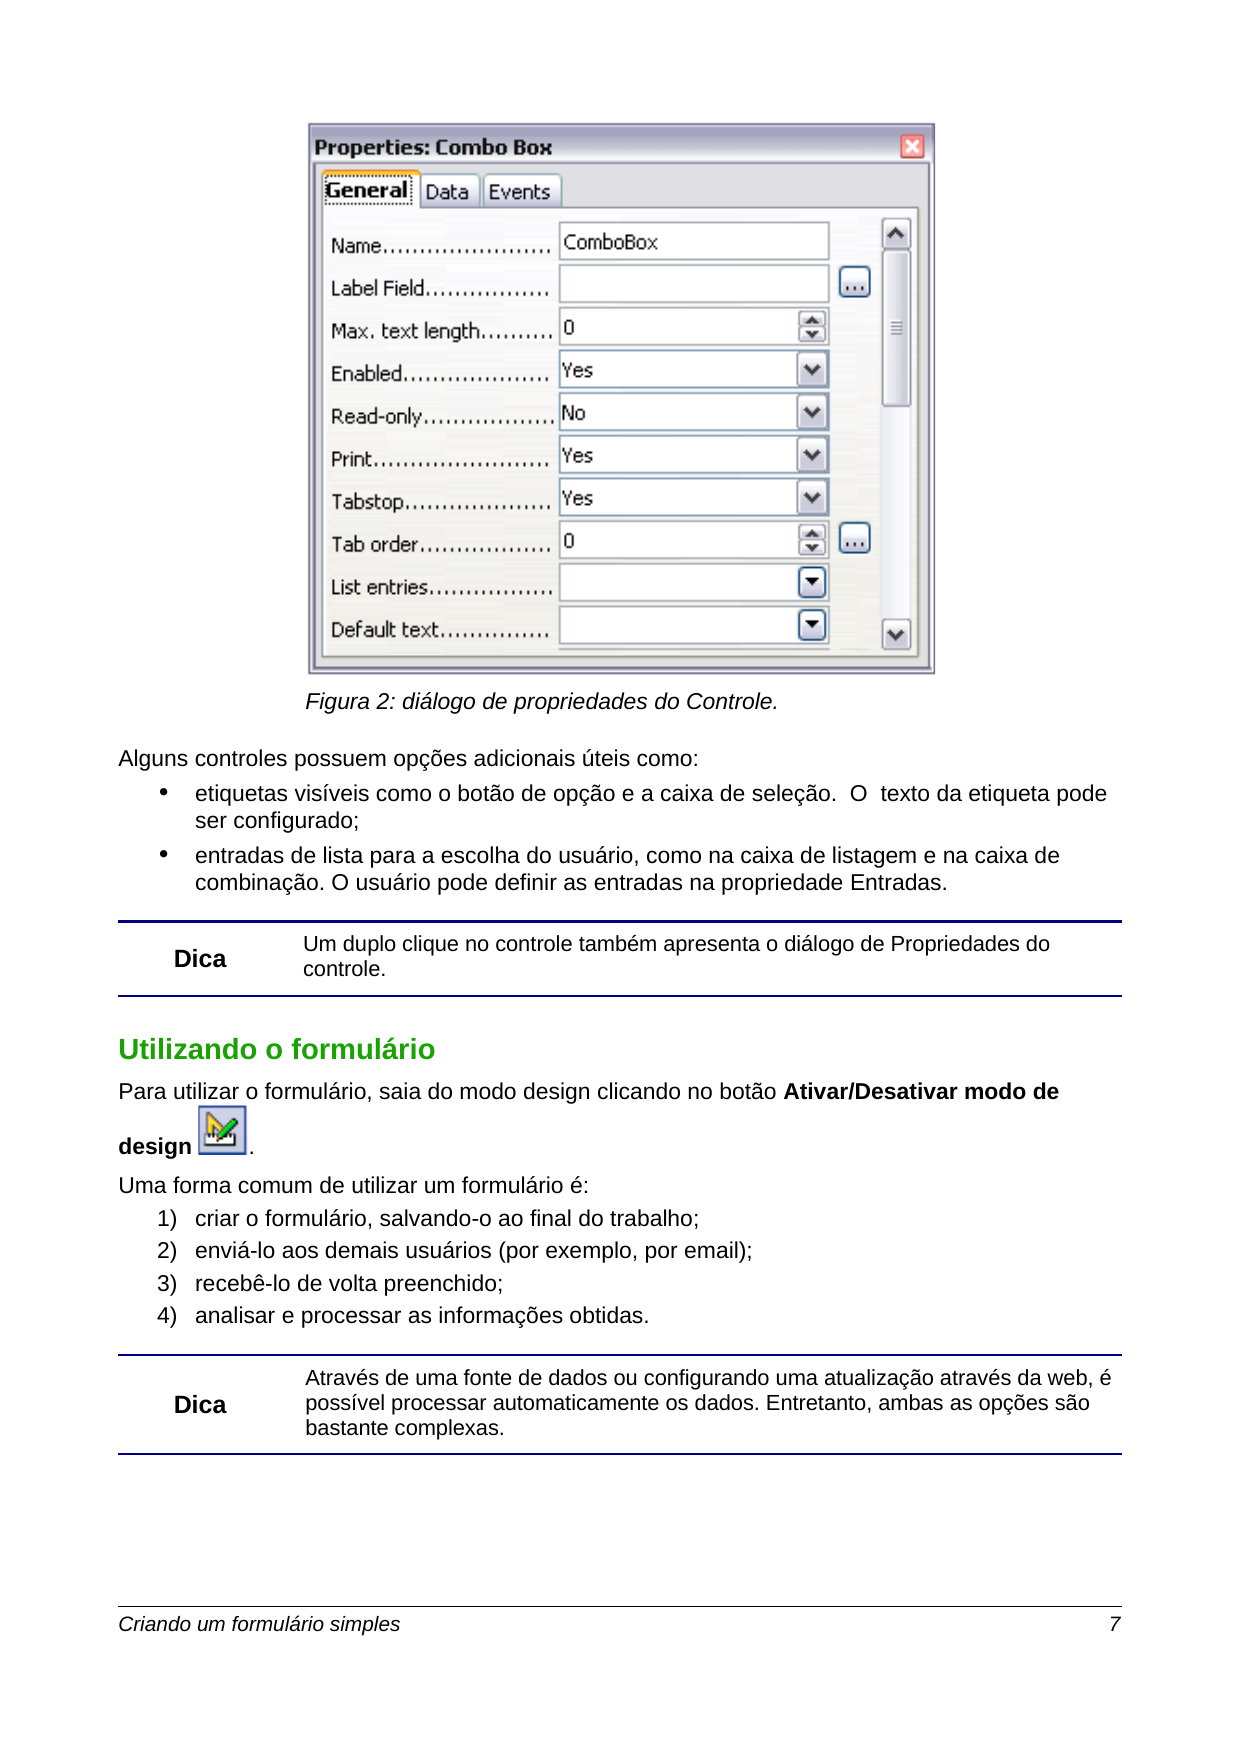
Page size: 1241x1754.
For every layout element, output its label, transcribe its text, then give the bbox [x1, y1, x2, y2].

list enviá-lo aos demais usuários (por exemplo, por email); [177, 1237, 1122, 1263]
table_header Dica [118, 923, 281, 994]
list criar o formulário, salvando-o ao final do trabalho; [177, 1204, 1122, 1231]
table_header Dica [118, 1356, 281, 1453]
table_header Através de uma fonte de dados ou configurando uma atualização através da web, é possível processar automaticamente os dados. Entretanto, ambas as opções são bastante complexas. [281, 1356, 1122, 1453]
list recebê-lo de volta preenchido; [177, 1270, 1122, 1296]
text Para utilizar o formulário, saia do modo design clicando no botão Ativar/Desativar modo de design . [118, 1078, 1122, 1159]
text Figura 2: diálogo de propriedades do Controle. [305, 688, 935, 714]
list entradas de lista para a escolha do usuário, como na caixa de listagem e na caixa de combinação. O usuário pode definir as entradas na propriedade Entradas. [156, 840, 1122, 895]
picture [305, 118, 936, 682]
table_header Um duplo clique no controle também apresenta o diálogo de Propriedades do controle. [281, 923, 1122, 994]
list etiquetas visíveis como o botão de opção e a caixa de seleção. O texto da etiqueta pode ser configurado; [156, 778, 1122, 834]
picture [198, 1104, 249, 1155]
subtitle Utilizando o formulário [118, 1032, 1122, 1066]
list Alguns controles possuem opções adicionais úteis como: [118, 745, 1122, 772]
list Uma forma comum de utilizar um formulário é: [118, 1172, 1122, 1198]
list analisar e processar as informações obtidas. [177, 1302, 1122, 1329]
